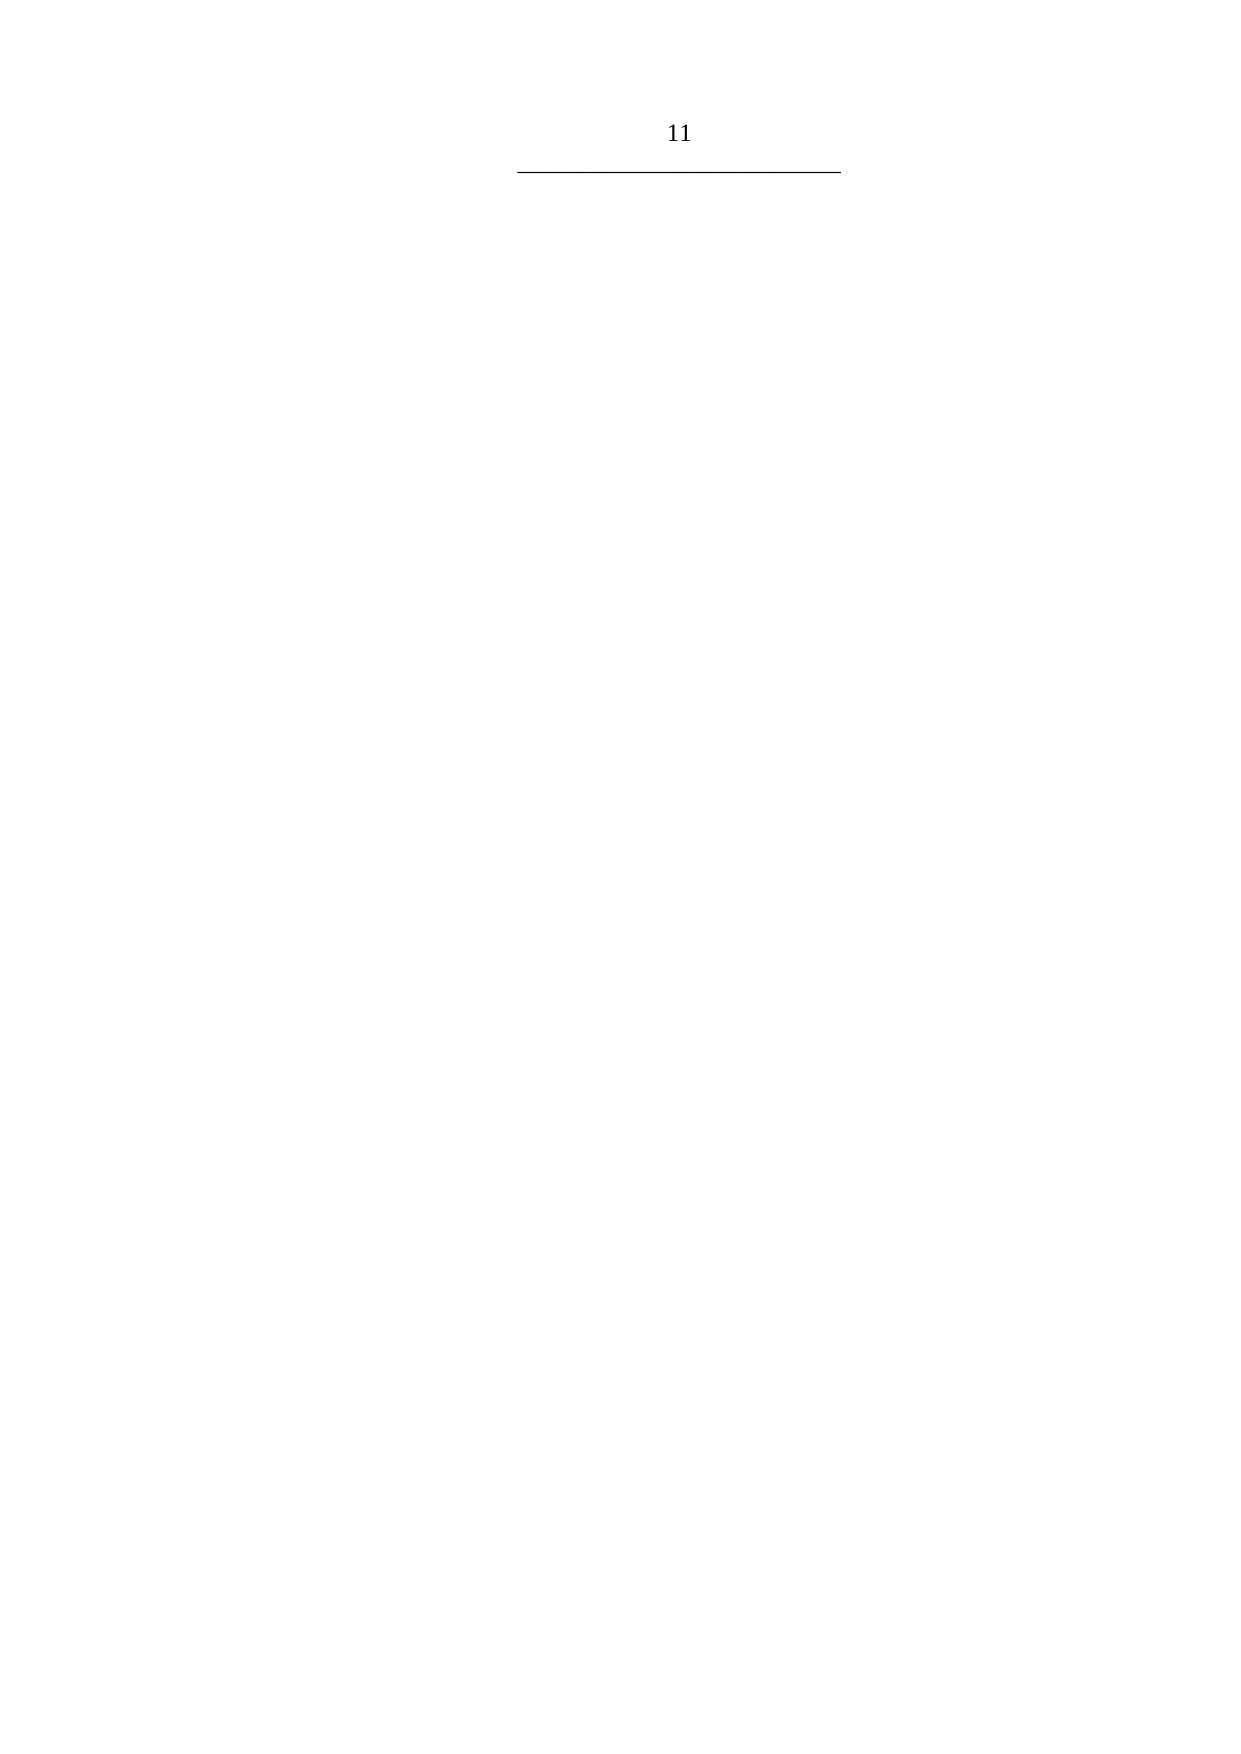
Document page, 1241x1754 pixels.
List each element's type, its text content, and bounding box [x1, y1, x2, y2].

text ___________________________ [177, 148, 1181, 175]
